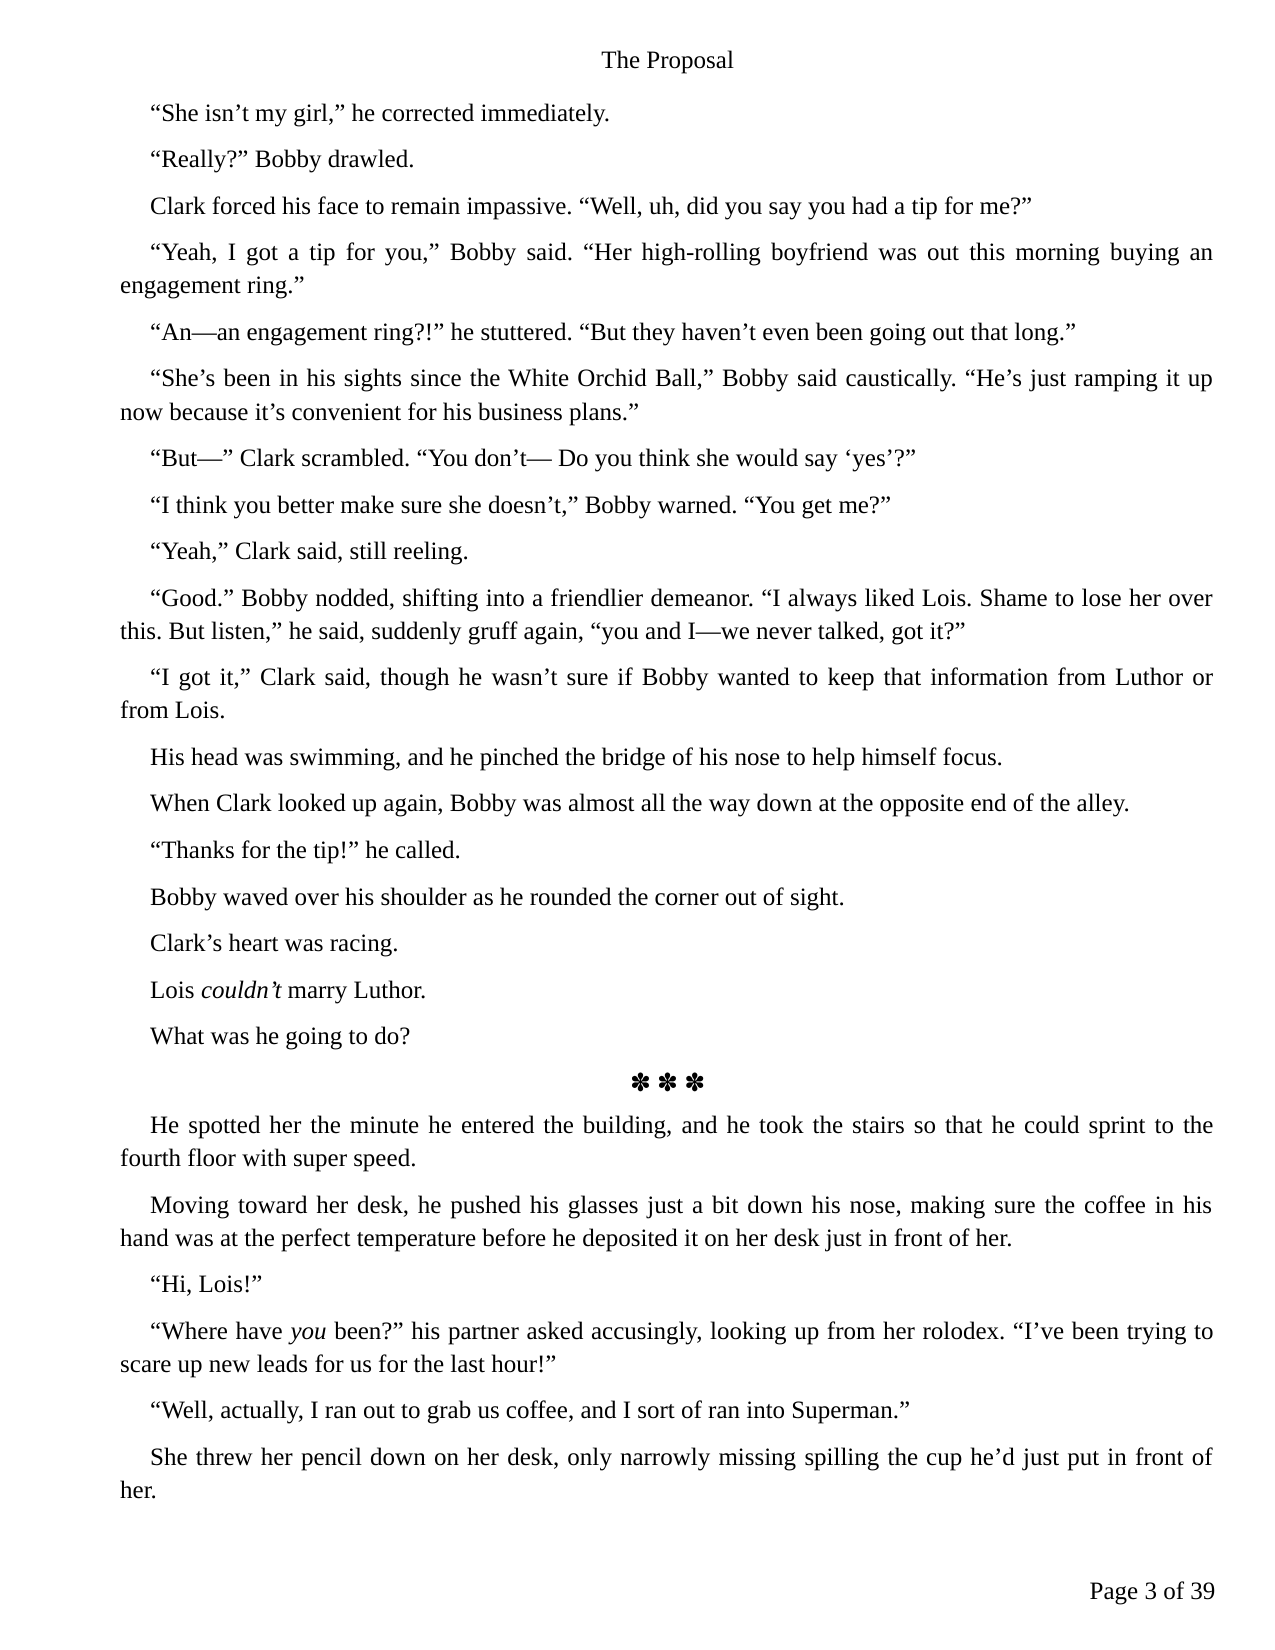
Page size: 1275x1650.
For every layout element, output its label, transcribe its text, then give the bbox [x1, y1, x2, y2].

text He spotted her the minute he entered the building, and he took the stairs so that he could sprint to the fourth floor with super speed. [120, 1110, 1215, 1172]
text “I think you better make sure she doesn’t,” Bobby warned. “You get me?” [120, 490, 1215, 518]
text “Good.” Bobby nodded, shifting into a friendlier demeanor. “I always liked Lois. Shame to lose her over this. But listen,” he said, suddenly gruff again, “you and I—we never talked, got it?” [120, 583, 1215, 644]
text “Yeah, I got a tip for you,” Bobby said. “Her high-rolling boyfriend was out this morning buying an engagement ring.” [120, 237, 1215, 299]
text “She isn’t my girl,” he corrected immediately. [120, 98, 1215, 126]
text “Well, actually, I ran out to grab us coffee, and I sort of ran into Superman.” [120, 1396, 1215, 1424]
text “She’s been in his sights since the White Orchid Ball,” Bobby said caustically. “He’s just ramping it up now because it’s convenient for his business plans.” [120, 363, 1215, 425]
text When Clark looked up again, Bobby was almost all the way down at the opposite end of the alley. [120, 788, 1215, 817]
text She threw her pencil down on her desk, only narrowly missing spilling the cup he’d just put in front of her. [120, 1442, 1215, 1504]
text What was he going to do? [120, 1021, 1215, 1050]
text “Hi, Lois!” [120, 1269, 1215, 1298]
text His head was swimming, and he pinched the bridge of his nose to help himself focus. [120, 742, 1215, 771]
text “Thanks for the tip!” he called. [120, 835, 1215, 864]
text “I got it,” Clark said, though he wasn’t sure if Bobby wanted to keep that information from Luthor or from Lois. [120, 662, 1215, 724]
text Clark’s heart was racing. [120, 928, 1215, 957]
text “Where have you been?” his partner asked accusingly, looking up from her rolodex. “I’ve been trying to scare up new leads for us for the last hour!” [120, 1316, 1215, 1378]
text “Yeah,” Clark said, still reeling. [120, 536, 1215, 565]
text Clark forced his face to remain impassive. “Well, uh, did you say you had a tip for me?” [120, 191, 1215, 219]
text Lois couldn’t marry Luthor. [120, 975, 1215, 1003]
text Bobby waved over his shoulder as he rounded the corner out of sight. [120, 882, 1215, 910]
text Moving toward her desk, he pushed his glasses just a bit down his nose, making sure the coffee in his hand was at the perfect temperature before he deposited it on her desk just in front of her. [120, 1190, 1215, 1252]
text “An—an engagement ring?!” he stuttered. “But they haven’t even been going out that long.” [120, 317, 1215, 346]
text ✽ ✽ ✽ [120, 1068, 1215, 1097]
text “But—” Clark scrambled. “You don’t— Do you think she would say ‘yes’?” [120, 443, 1215, 472]
text “Really?” Bobby drawled. [120, 144, 1215, 173]
